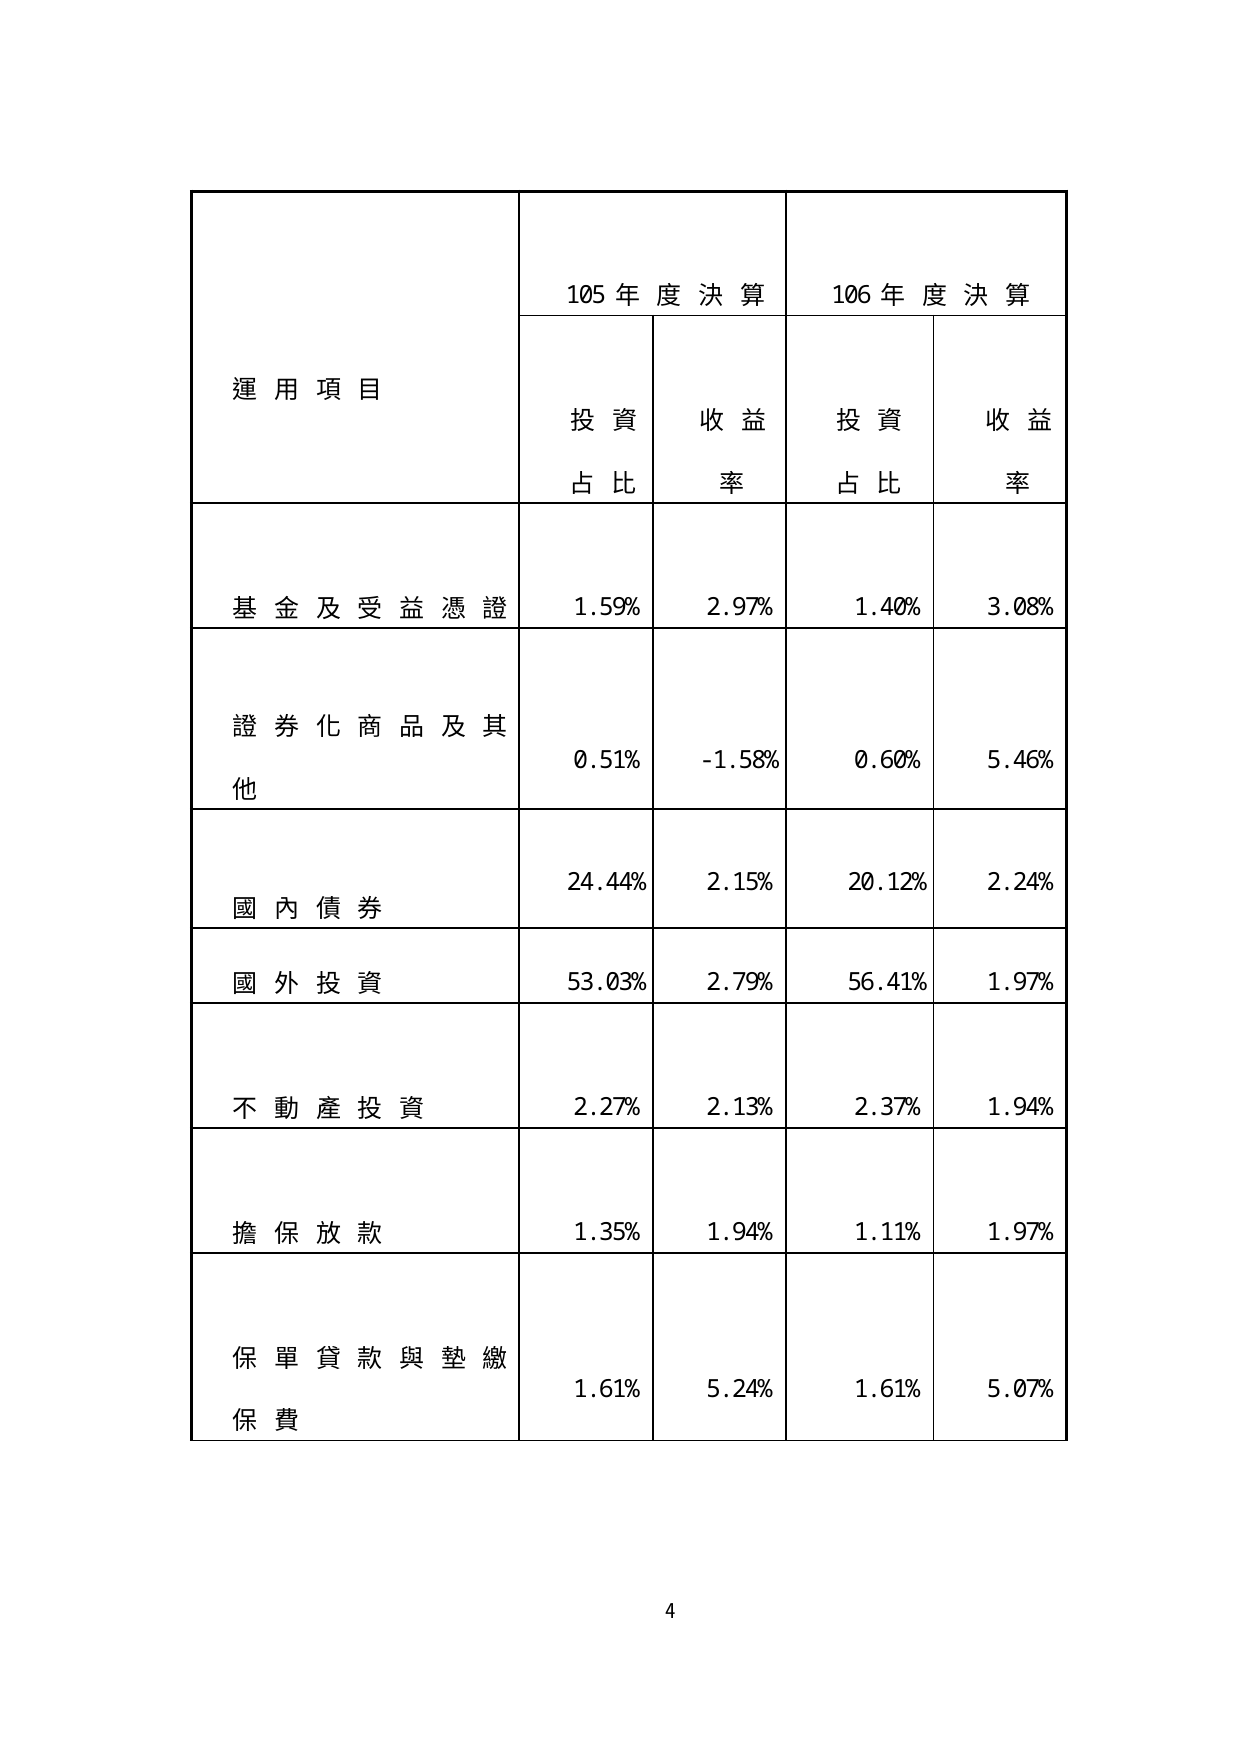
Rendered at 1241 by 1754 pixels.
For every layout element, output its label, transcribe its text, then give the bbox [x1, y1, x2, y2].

table_cell 1.61% [520, 1254, 652, 1439]
table_cell 0.51% [520, 629, 652, 808]
table_cell -1.58% [654, 629, 785, 808]
table_cell 證券化商品及其他 [193, 629, 518, 808]
table_header 106年度決算 [787, 193, 1065, 314]
table_cell 2.15% [654, 810, 785, 927]
table_cell 2.24% [934, 810, 1065, 927]
table_cell 2.37% [787, 1004, 933, 1127]
table_cell 20.12% [787, 810, 933, 927]
table_cell 基金及受益憑證 [193, 504, 518, 627]
table_cell 收益率 [654, 316, 785, 502]
table_cell 擔保放款 [193, 1129, 518, 1252]
table_header 運用項目 [193, 193, 518, 502]
table_cell 1.59% [520, 504, 652, 627]
table_cell 5.46% [934, 629, 1065, 808]
table_cell 1.40% [787, 504, 933, 627]
table_cell 國外投資 [193, 929, 518, 1002]
table_cell 投資占比 [520, 316, 652, 502]
table_cell 5.07% [934, 1254, 1065, 1439]
table_cell 1.35% [520, 1129, 652, 1252]
table_cell 24.44% [520, 810, 652, 927]
table_cell 2.97% [654, 504, 785, 627]
table_cell 1.97% [934, 929, 1065, 1002]
table_cell 2.27% [520, 1004, 652, 1127]
table_cell 0.60% [787, 629, 933, 808]
table_cell 53.03% [520, 929, 652, 1002]
table_cell 保單貸款與墊繳保費 [193, 1254, 518, 1439]
table_cell 2.13% [654, 1004, 785, 1127]
table_cell 1.94% [934, 1004, 1065, 1127]
table_cell 3.08% [934, 504, 1065, 627]
table_cell 1.94% [654, 1129, 785, 1252]
table_cell 1.97% [934, 1129, 1065, 1252]
table_cell 1.61% [787, 1254, 933, 1439]
table_cell 不動產投資 [193, 1004, 518, 1127]
table_header 105年度決算 [520, 193, 785, 314]
table_cell 收益率 [934, 316, 1065, 502]
table_cell 投資占比 [787, 316, 933, 502]
table_cell 2.79% [654, 929, 785, 1002]
table_cell 國內債券 [193, 810, 518, 927]
table_cell 1.11% [787, 1129, 933, 1252]
table_cell 5.24% [654, 1254, 785, 1439]
table_cell 56.41% [787, 929, 933, 1002]
